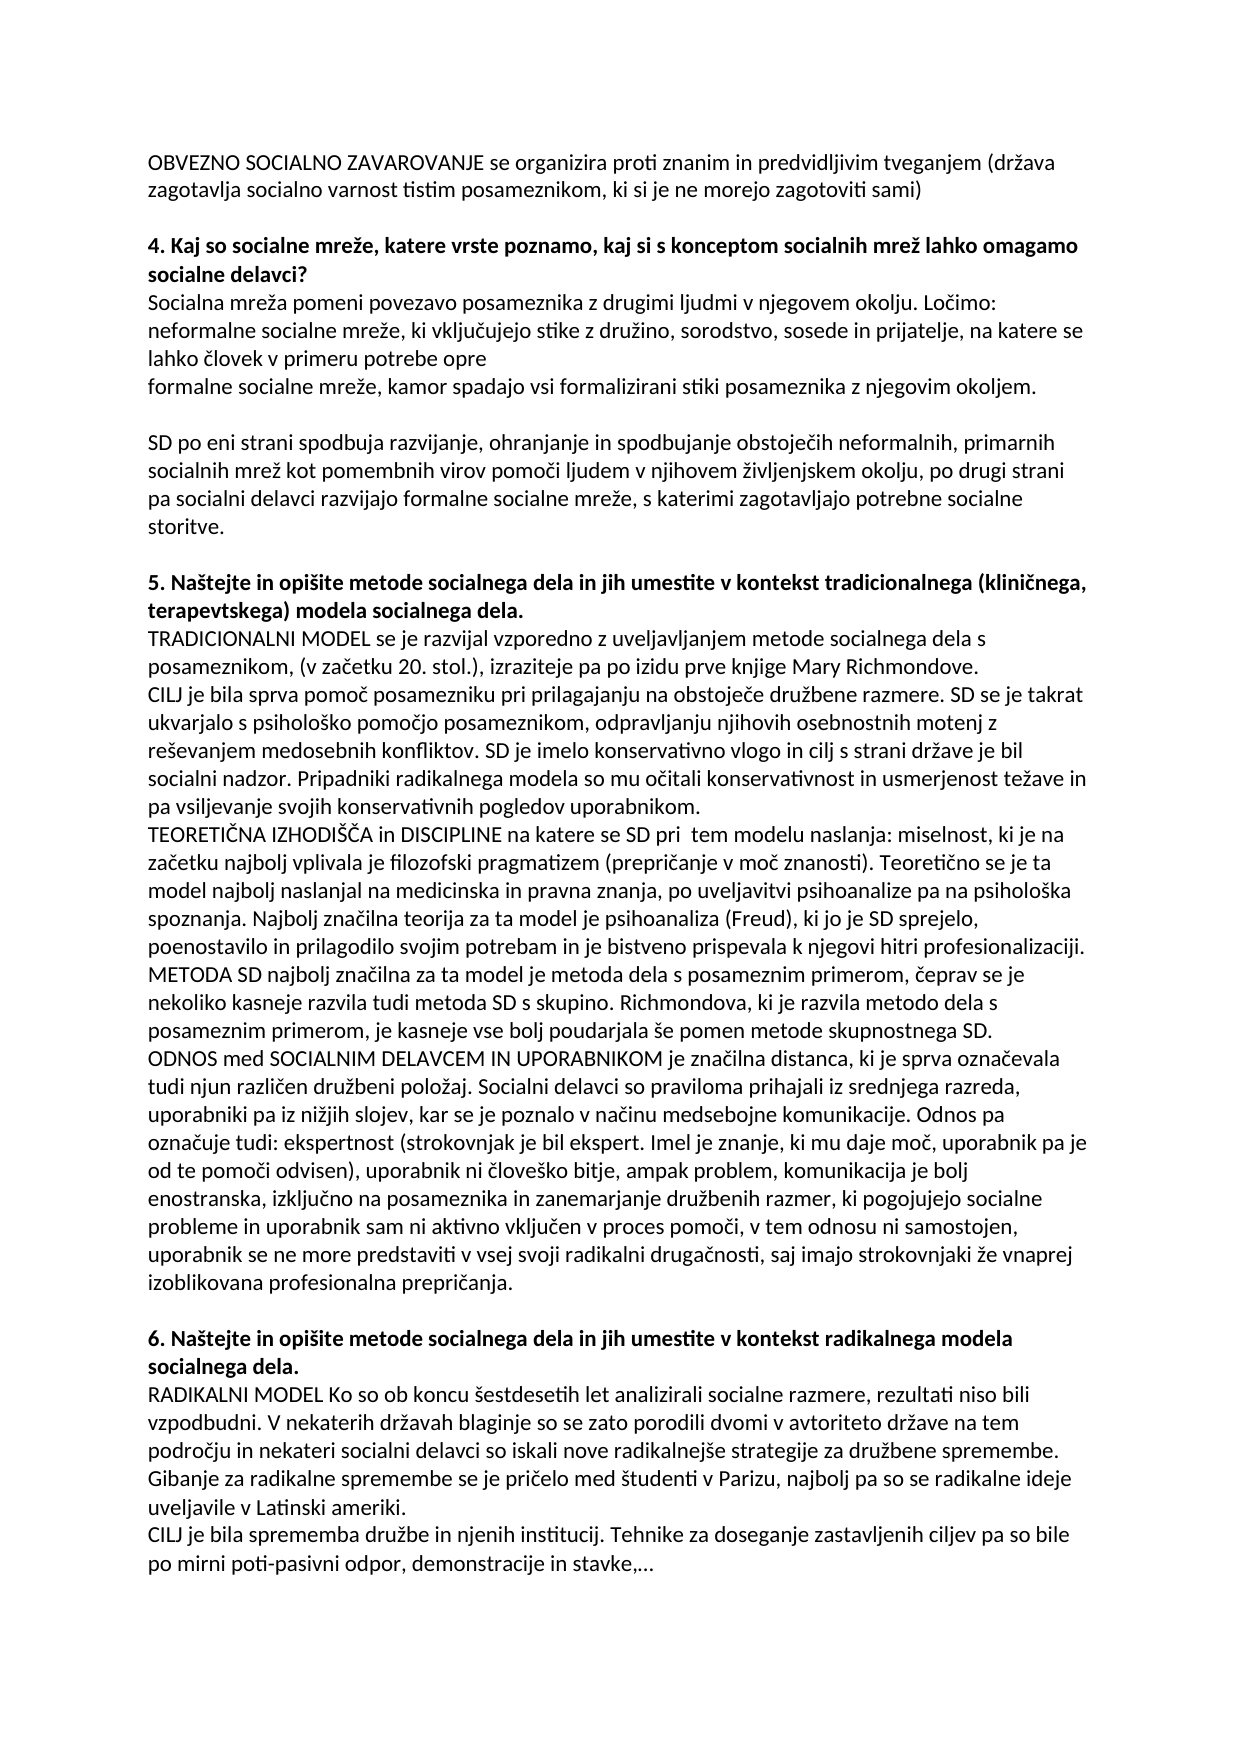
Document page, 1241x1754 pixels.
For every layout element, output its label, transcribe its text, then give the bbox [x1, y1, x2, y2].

text CILJ je bila sprememba družbe in njenih institucij. Tehnike za doseganje zastavljenih ciljev pa so bile po mirni poti-pasivni odpor, demonstracije in stavke,… [148, 1521, 1093, 1577]
text OBVEZNO SOCIALNO ZAVAROVANJE se organizira proti znanim in predvidljivim tveganjem (država zagotavlja socialno varnost tistim posameznikom, ki si je ne morejo zagotoviti sami) [148, 148, 1093, 204]
text TRADICIONALNI MODEL se je razvijal vzporedno z uveljavljanjem metode socialnega dela s posameznikom, (v začetku 20. stol.), izraziteje pa po izidu prve knjige Mary Richmondove. [148, 624, 1093, 680]
text SD po eni strani spodbuja razvijanje, ohranjanje in spodbujanje obstoječih neformalnih, primarnih socialnih mrež kot pomembnih virov pomoči ljudem v njihovem življenjskem okolju, po drugi strani pa socialni delavci razvijajo formalne socialne mreže, s katerimi zagotavljajo potrebne socialne storitve. [148, 428, 1093, 540]
text METODA SD najbolj značilna za ta model je metoda dela s posameznim primerom, čeprav se je nekoliko kasneje razvila tudi metoda SD s skupino. Richmondova, ki je razvila metodo dela s posameznim primerom, je kasneje vse bolj poudarjala še pomen metode skupnostnega SD. [148, 960, 1093, 1044]
text 6. Naštejte in opišite metode socialnega dela in jih umestite v kontekst radikalnega modela socialnega dela. [148, 1324, 1093, 1381]
text 5. Naštejte in opišite metode socialnega dela in jih umestite v kontekst tradicionalnega (kliničnega, terapevtskega) modela socialnega dela. [148, 568, 1093, 624]
text 4. Kaj so socialne mreže, katere vrste poznamo, kaj si s konceptom socialnih mrež lahko omagamo socialne delavci? [148, 232, 1093, 288]
text ODNOS med SOCIALNIM DELAVCEM IN UPORABNIKOM je značilna distanca, ki je sprva označevala tudi njun različen družbeni položaj. Socialni delavci so praviloma prihajali iz srednjega razreda, uporabniki pa iz nižjih slojev, kar se je poznalo v načinu medsebojne komunikacije. Odnos pa označuje tudi: ekspertnost (strokovnjak je bil ekspert. Imel je znanje, ki mu daje moč, uporabnik pa je od te pomoči odvisen), uporabnik ni človeško bitje, ampak problem, komunikacija je bolj enostranska, izključno na posameznika in zanemarjanje družbenih razmer, ki pogojujejo socialne probleme in uporabnik sam ni aktivno vključen v proces pomoči, v tem odnosu ni samostojen, uporabnik se ne more predstaviti v vsej svoji radikalni drugačnosti, saj imajo strokovnjaki že vnaprej izoblikovana profesionalna prepričanja. [148, 1044, 1093, 1296]
text TEORETIČNA IZHODIŠČA in DISCIPLINE na katere se SD pri tem modelu naslanja: miselnost, ki je na začetku najbolj vplivala je filozofski pragmatizem (prepričanje v moč znanosti). Teoretično se je ta model najbolj naslanjal na medicinska in pravna znanja, po uveljavitvi psihoanalize pa na psihološka spoznanja. Najbolj značilna teorija za ta model je psihoanaliza (Freud), ki jo je SD sprejelo, poenostavilo in prilagodilo svojim potrebam in je bistveno prispevala k njegovi hitri profesionalizaciji. [148, 820, 1093, 960]
text neformalne socialne mreže, ki vključujejo stike z družino, sorodstvo, sosede in prijatelje, na katere se lahko človek v primeru potrebe opre [148, 316, 1093, 372]
text formalne socialne mreže, kamor spadajo vsi formalizirani stiki posameznika z njegovim okoljem. [148, 372, 1093, 400]
text Socialna mreža pomeni povezavo posameznika z drugimi ljudmi v njegovem okolju. Ločimo: [148, 288, 1093, 316]
text RADIKALNI MODEL Ko so ob koncu šestdesetih let analizirali socialne razmere, rezultati niso bili vzpodbudni. V nekaterih državah blaginje so se zato porodili dvomi v avtoriteto države na tem področju in nekateri socialni delavci so iskali nove radikalnejše strategije za družbene spremembe. Gibanje za radikalne spremembe se je pričelo med študenti v Parizu, najbolj pa so se radikalne ideje uveljavile v Latinski ameriki. [148, 1381, 1093, 1521]
text CILJ je bila sprva pomoč posamezniku pri prilagajanju na obstoječe družbene razmere. SD se je takrat ukvarjalo s psihološko pomočjo posameznikom, odpravljanju njihovih osebnostnih motenj z reševanjem medosebnih konfliktov. SD je imelo konservativno vlogo in cilj s strani države je bil socialni nadzor. Pripadniki radikalnega modela so mu očitali konservativnost in usmerjenost težave in pa vsiljevanje svojih konservativnih pogledov uporabnikom. [148, 680, 1093, 820]
